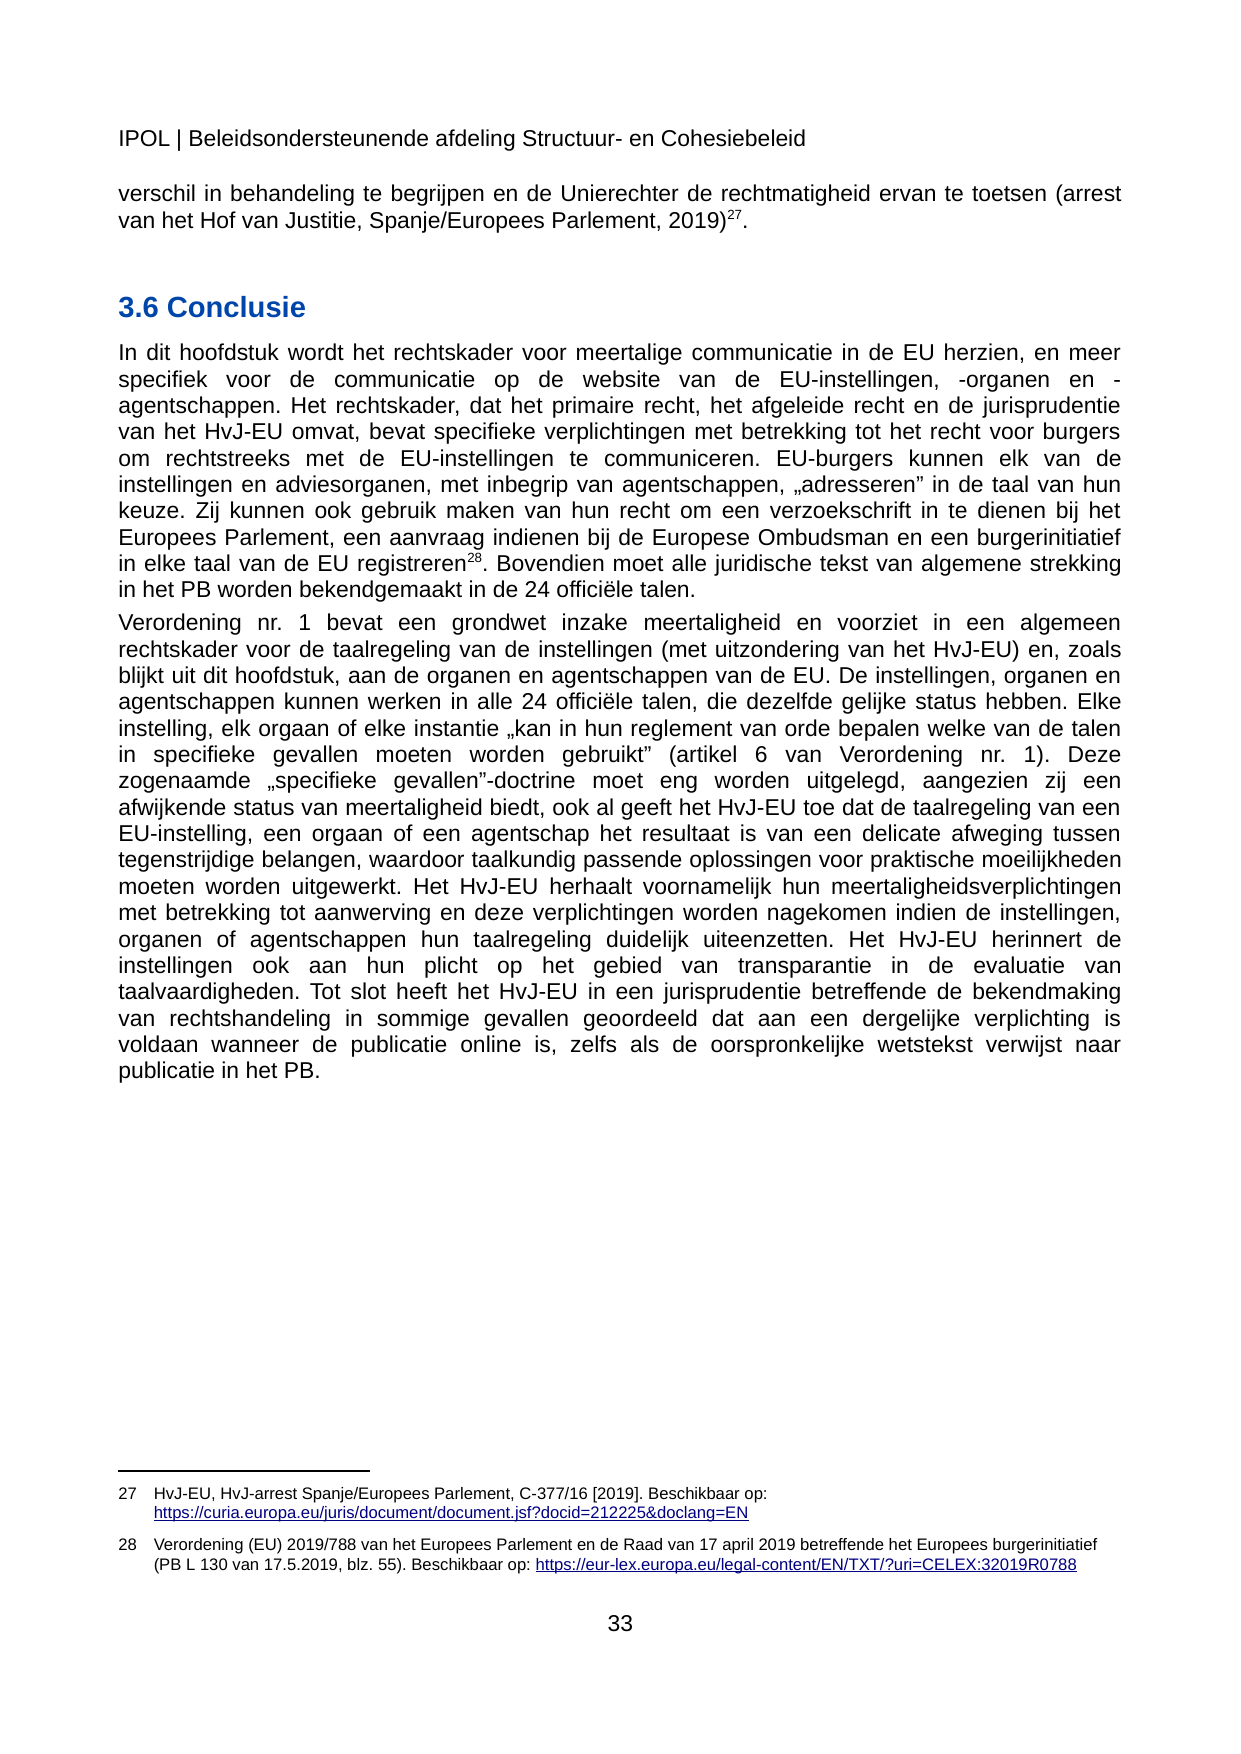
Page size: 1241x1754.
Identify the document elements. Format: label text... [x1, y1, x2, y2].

text In dit hoofdstuk wordt het rechtskader voor meertalige communicatie in de EU herzien, en meer specifiek voor de communicatie op de website van de EU-instellingen, -organen en -agentschappen. Het rechtskader, dat het primaire recht, het afgeleide recht en de jurisprudentie van het HvJ-EU omvat, bevat specifieke verplichtingen met betrekking tot het recht voor burgers om rechtstreeks met de EU-instellingen te communiceren. EU-burgers kunnen elk van de instellingen en adviesorganen, met inbegrip van agentschappen, „adresseren” in de taal van hun keuze. Zij kunnen ook gebruik maken van hun recht om een verzoekschrift in te dienen bij het Europees Parlement, een aanvraag indienen bij de Europese Ombudsman en een burgerinitiatief in elke taal van de EU registreren. Bovendien moet alle juridische tekst van algemene strekking in het PB worden bekendgemaakt in de 24 officiële talen. [118, 339, 1122, 603]
text HvJ-EU, HvJ-arrest Spanje/Europees Parlement, C-377/16 [2019]. Beschikbaar op: https://curia.europa.eu/juris/document/document.jsf?docid=212225&doclang=EN [118, 1484, 1122, 1522]
text Verordening nr. 1 bevat een grondwet inzake meertaligheid en voorziet in een algemeen rechtskader voor de taalregeling van de instellingen (met uitzondering van het HvJ-EU) en, zoals blijkt uit dit hoofdstuk, aan de organen en agentschappen van de EU. De instellingen, organen en agentschappen kunnen werken in alle 24 officiële talen, die dezelfde gelijke status hebben. Elke instelling, elk orgaan of elke instantie „kan in hun reglement van orde bepalen welke van de talen in specifieke gevallen moeten worden gebruikt” (artikel 6 van Verordening nr. 1). Deze zogenaamde „specifieke gevallen”-doctrine moet eng worden uitgelegd, aangezien zij een afwijkende status van meertaligheid biedt, ook al geeft het HvJ-EU toe dat de taalregeling van een EU-instelling, een orgaan of een agentschap het resultaat is van een delicate afweging tussen tegenstrijdige belangen, waardoor taalkundig passende oplossingen voor praktische moeilijkheden moeten worden uitgewerkt. Het HvJ-EU herhaalt voornamelijk hun meertaligheidsverplichtingen met betrekking tot aanwerving en deze verplichtingen worden nagekomen indien de instellingen, organen of agentschappen hun taalregeling duidelijk uiteenzetten. Het HvJ-EU herinnert de instellingen ook aan hun plicht op het gebied van transparantie in de evaluatie van taalvaardigheden. Tot slot heeft het HvJ-EU in een jurisprudentie betreffende de bekendmaking van rechtshandeling in sommige gevallen geoordeeld dat aan een dergelijke verplichting is voldaan wanneer de publicatie online is, zelfs als de oorspronkelijke wetstekst verwijst naar publicatie in het PB. [118, 609, 1122, 1084]
subtitle 3.6 Conclusie [118, 290, 1122, 323]
text Verordening (EU) 2019/788 van het Europees Parlement en de Raad van 17 april 2019 betreffende het Europees burgerinitiatief (PB L 130 van 17.5.2019, blz. 55). Beschikbaar op: https://eur-lex.europa.eu/legal-content/EN/TXT/?uri=CELEX:32019R0788 [118, 1535, 1122, 1573]
text verschil in behandeling te begrijpen en de Unierechter de rechtmatigheid ervan te toetsen (arrest van het Hof van Justitie, Spanje/Europees Parlement, 2019). [118, 180, 1122, 233]
